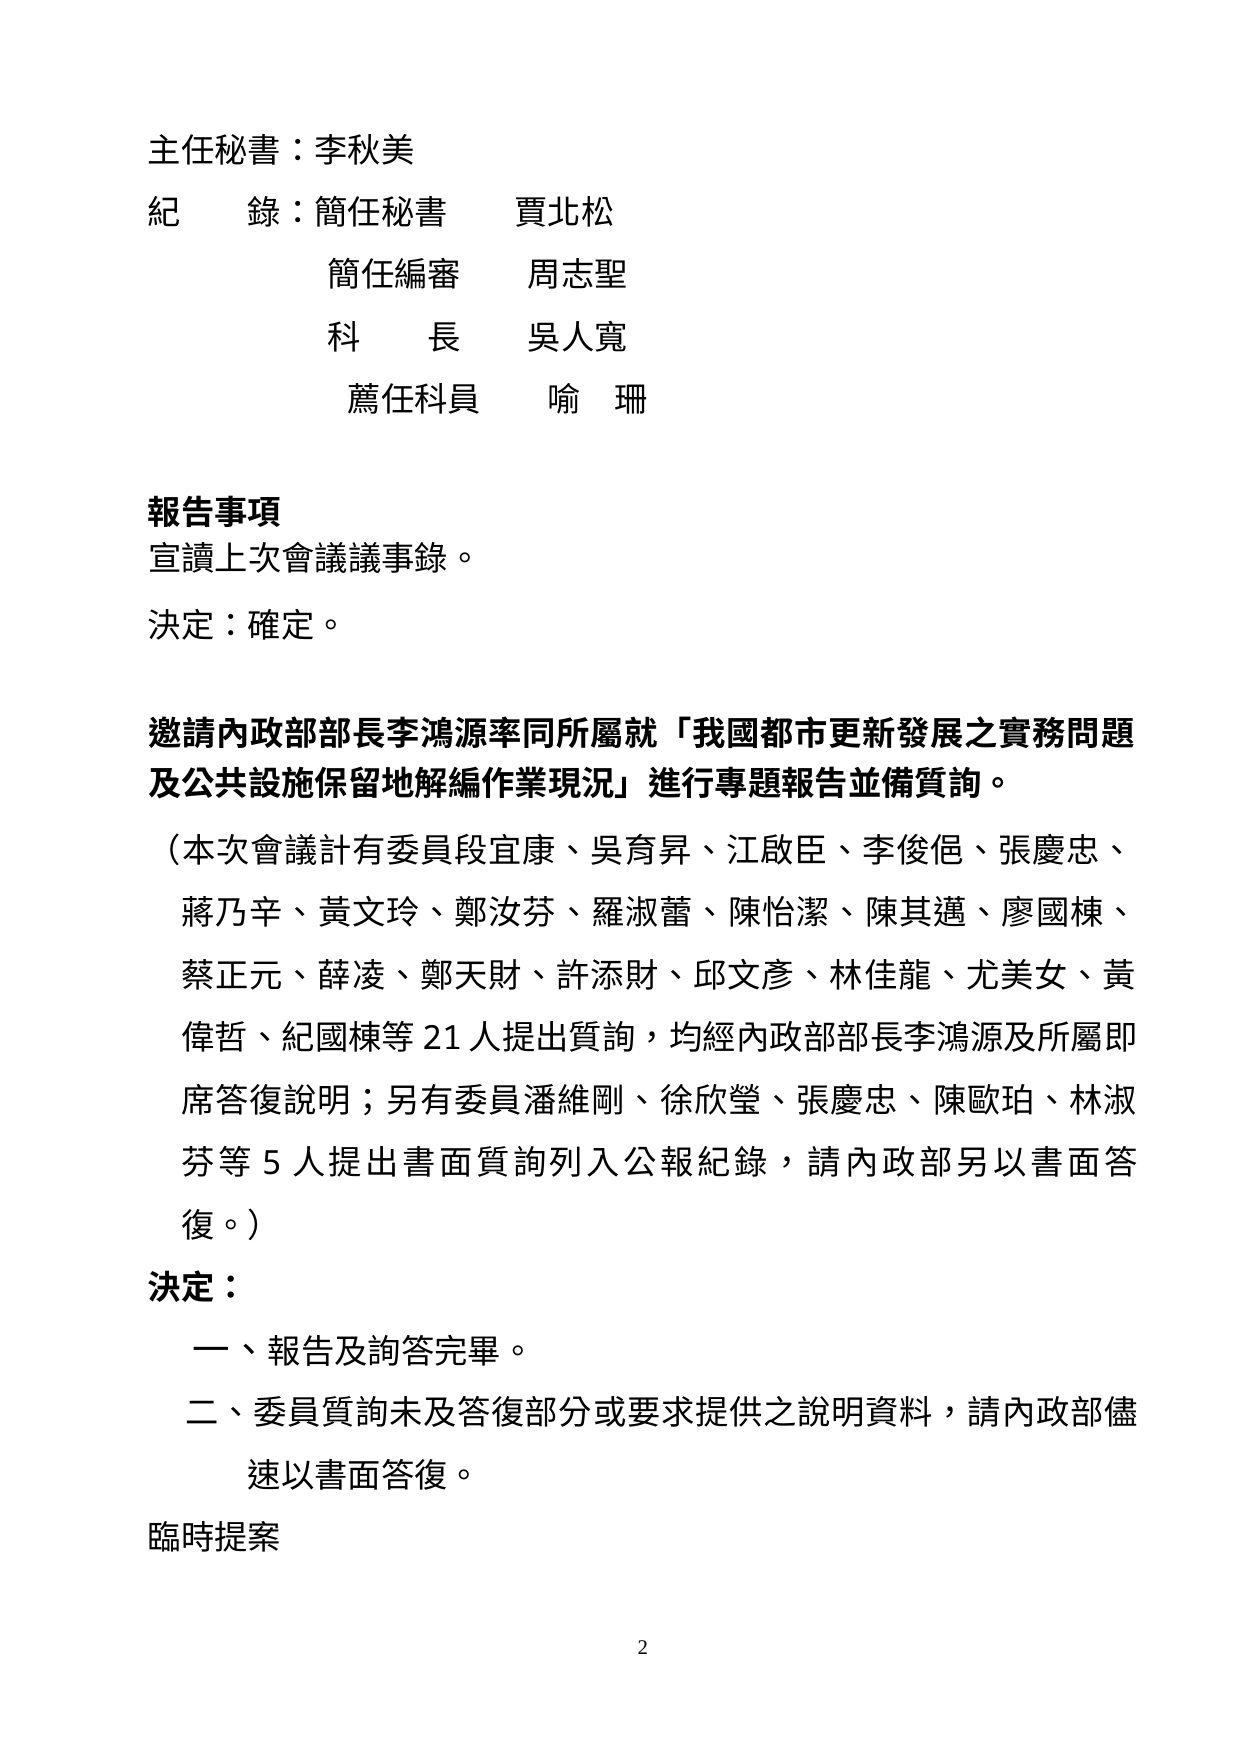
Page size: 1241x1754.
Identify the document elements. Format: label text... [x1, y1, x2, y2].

text 主任秘書：李秋美 [148, 106, 1240, 168]
text 宣讀上次會議議事錄。 [148, 531, 1137, 581]
text 紀 錄：簡任秘書 賈北松 [148, 168, 1240, 231]
text 一、報告及詢答完畢。 [148, 1306, 1228, 1368]
text 科 長 吳人寬 [148, 293, 1240, 356]
text 二、委員質詢未及答復部分或要求提供之說明資料，請內政部儘速以書面答復。 [185, 1368, 1137, 1493]
text 報告事項 [148, 468, 1240, 531]
text 決定：確定。 [148, 581, 1137, 643]
text 決定： [148, 1243, 1137, 1306]
text （本次會議計有委員段宜康、吳育昇、江啟臣、李俊俋、張慶忠、蔣乃辛、黃文玲、鄭汝芬、羅淑蕾、陳怡潔、陳其邁、廖國棟、蔡正元、薛凌、鄭天財、許添財、邱文彥、林佳龍、尤美女、黃偉哲、紀國棟等21人提出質詢，均經內政部部長李鴻源及所屬即席答復說明；另有委員潘維剛、徐欣瑩、張慶忠、陳歐珀、林淑芬等5人提出書面質詢列入公報紀錄，請內政部另以書面答復。） [148, 806, 1137, 1243]
text 邀請內政部部長李鴻源率同所屬就「我國都市更新發展之實務問題及公共設施保留地解編作業現況」進行專題報告並備質詢。 [148, 706, 1137, 806]
text 簡任編審 周志聖 [148, 231, 1240, 293]
text 薦任科員 喻 珊 [148, 356, 1240, 418]
text 臨時提案 [148, 1493, 1137, 1556]
